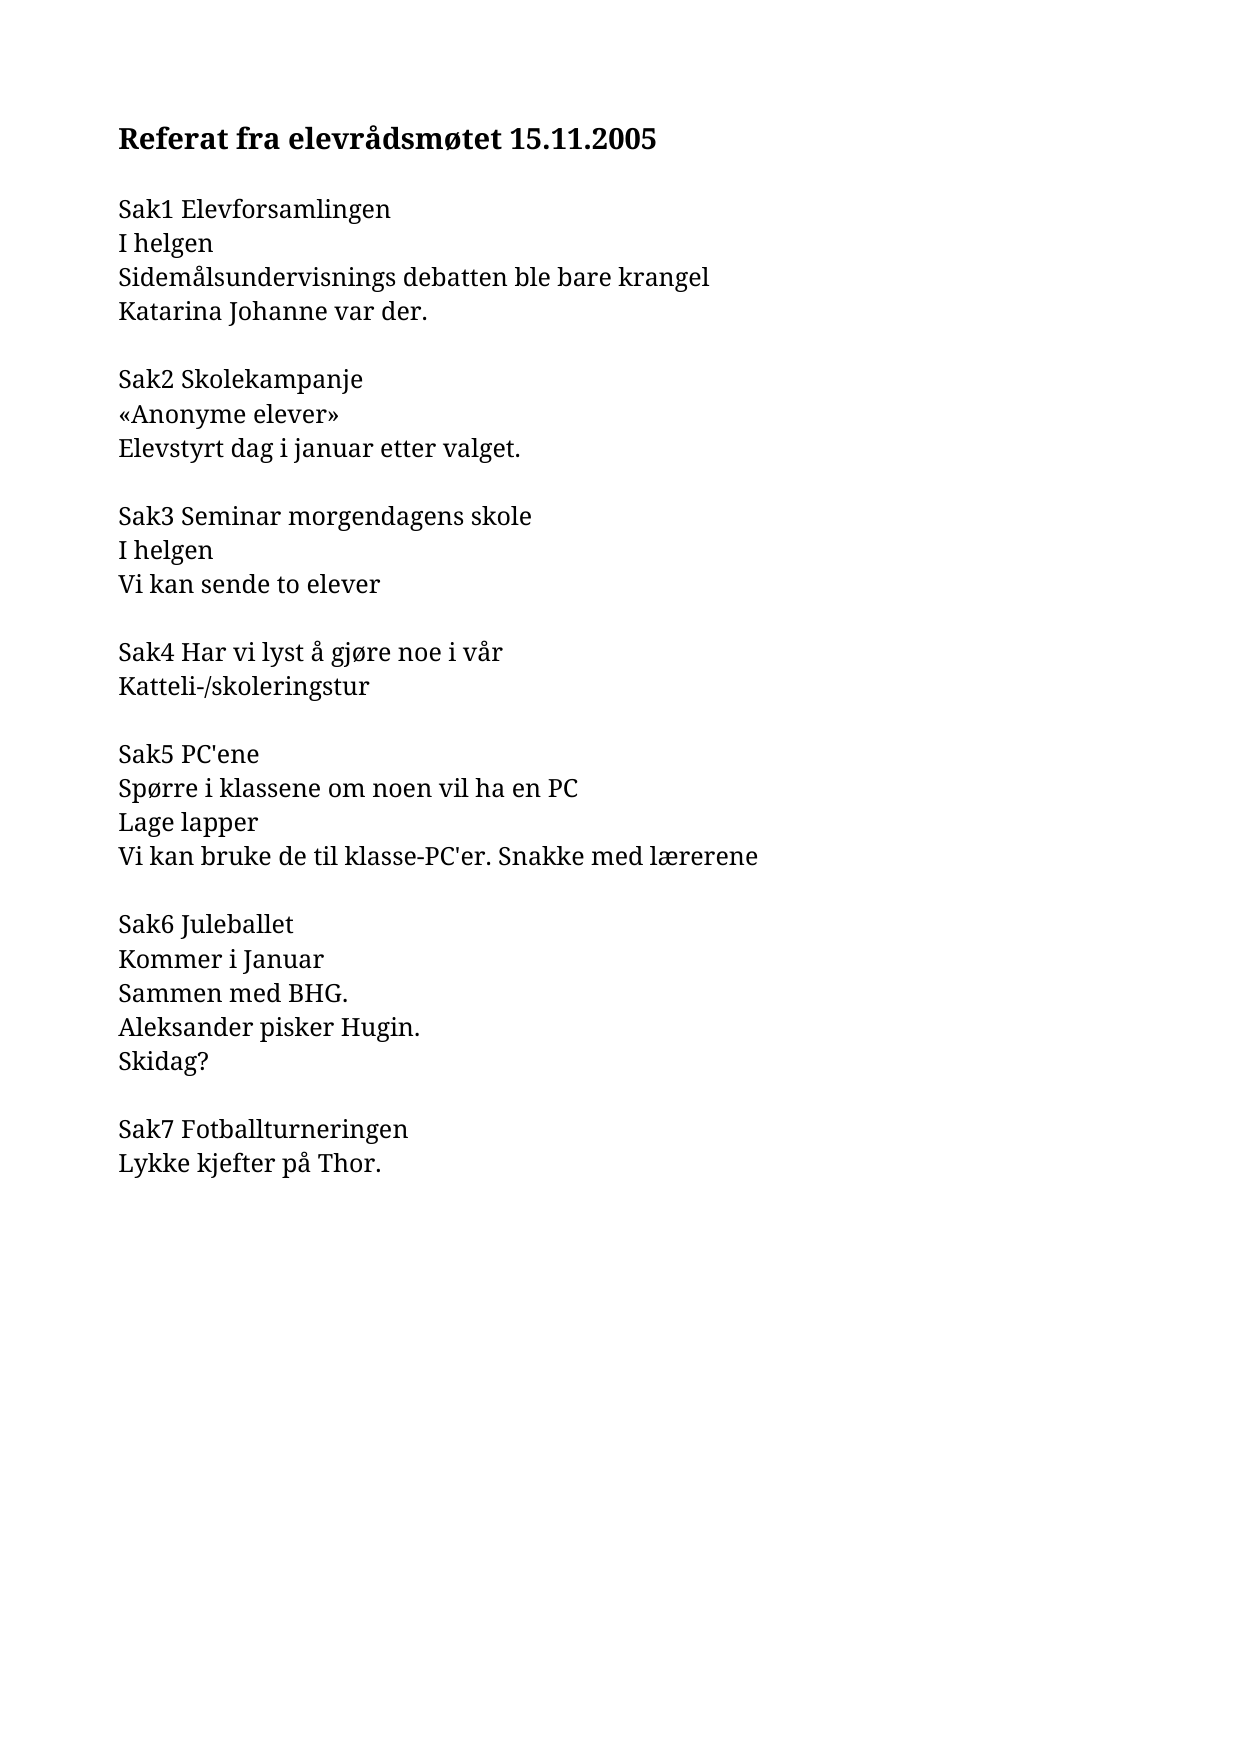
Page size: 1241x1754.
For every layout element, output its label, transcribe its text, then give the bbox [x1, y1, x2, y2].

text Sak4 Har vi lyst å gjøre noe i vår [118, 635, 1122, 669]
text Katteli-/skoleringstur [118, 669, 1122, 703]
text Sak6 Juleballet [118, 907, 1122, 941]
text Sak5 PC'ene [118, 737, 1122, 771]
text Vi kan sende to elever [118, 567, 1122, 601]
text Katarina Johanne var der. [118, 294, 1122, 328]
text Sak1 Elevforsamlingen [118, 192, 1122, 226]
text Aleksander pisker Hugin. [118, 1009, 1122, 1043]
text Spørre i klassene om noen vil ha en PC [118, 771, 1122, 805]
text Kommer i Januar [118, 941, 1122, 975]
text Referat fra elevrådsmøtet 15.11.2005 [118, 118, 1122, 158]
text Lykke kjefter på Thor. [118, 1146, 1122, 1180]
text Sak7 Fotballturneringen [118, 1112, 1122, 1146]
text Lage lapper [118, 805, 1122, 839]
text Sidemålsundervisnings debatten ble bare krangel [118, 260, 1122, 294]
text Sammen med BHG. [118, 975, 1122, 1009]
text Sak3 Seminar morgendagens skole [118, 498, 1122, 532]
text Sak2 Skolekampanje [118, 362, 1122, 396]
text Elevstyrt dag i januar etter valget. [118, 430, 1122, 464]
text Skidag? [118, 1043, 1122, 1077]
text Vi kan bruke de til klasse-PC'er. Snakke med lærerene [118, 839, 1122, 873]
text I helgen [118, 532, 1122, 567]
text I helgen [118, 226, 1122, 260]
text «Anonyme elever» [118, 396, 1122, 430]
